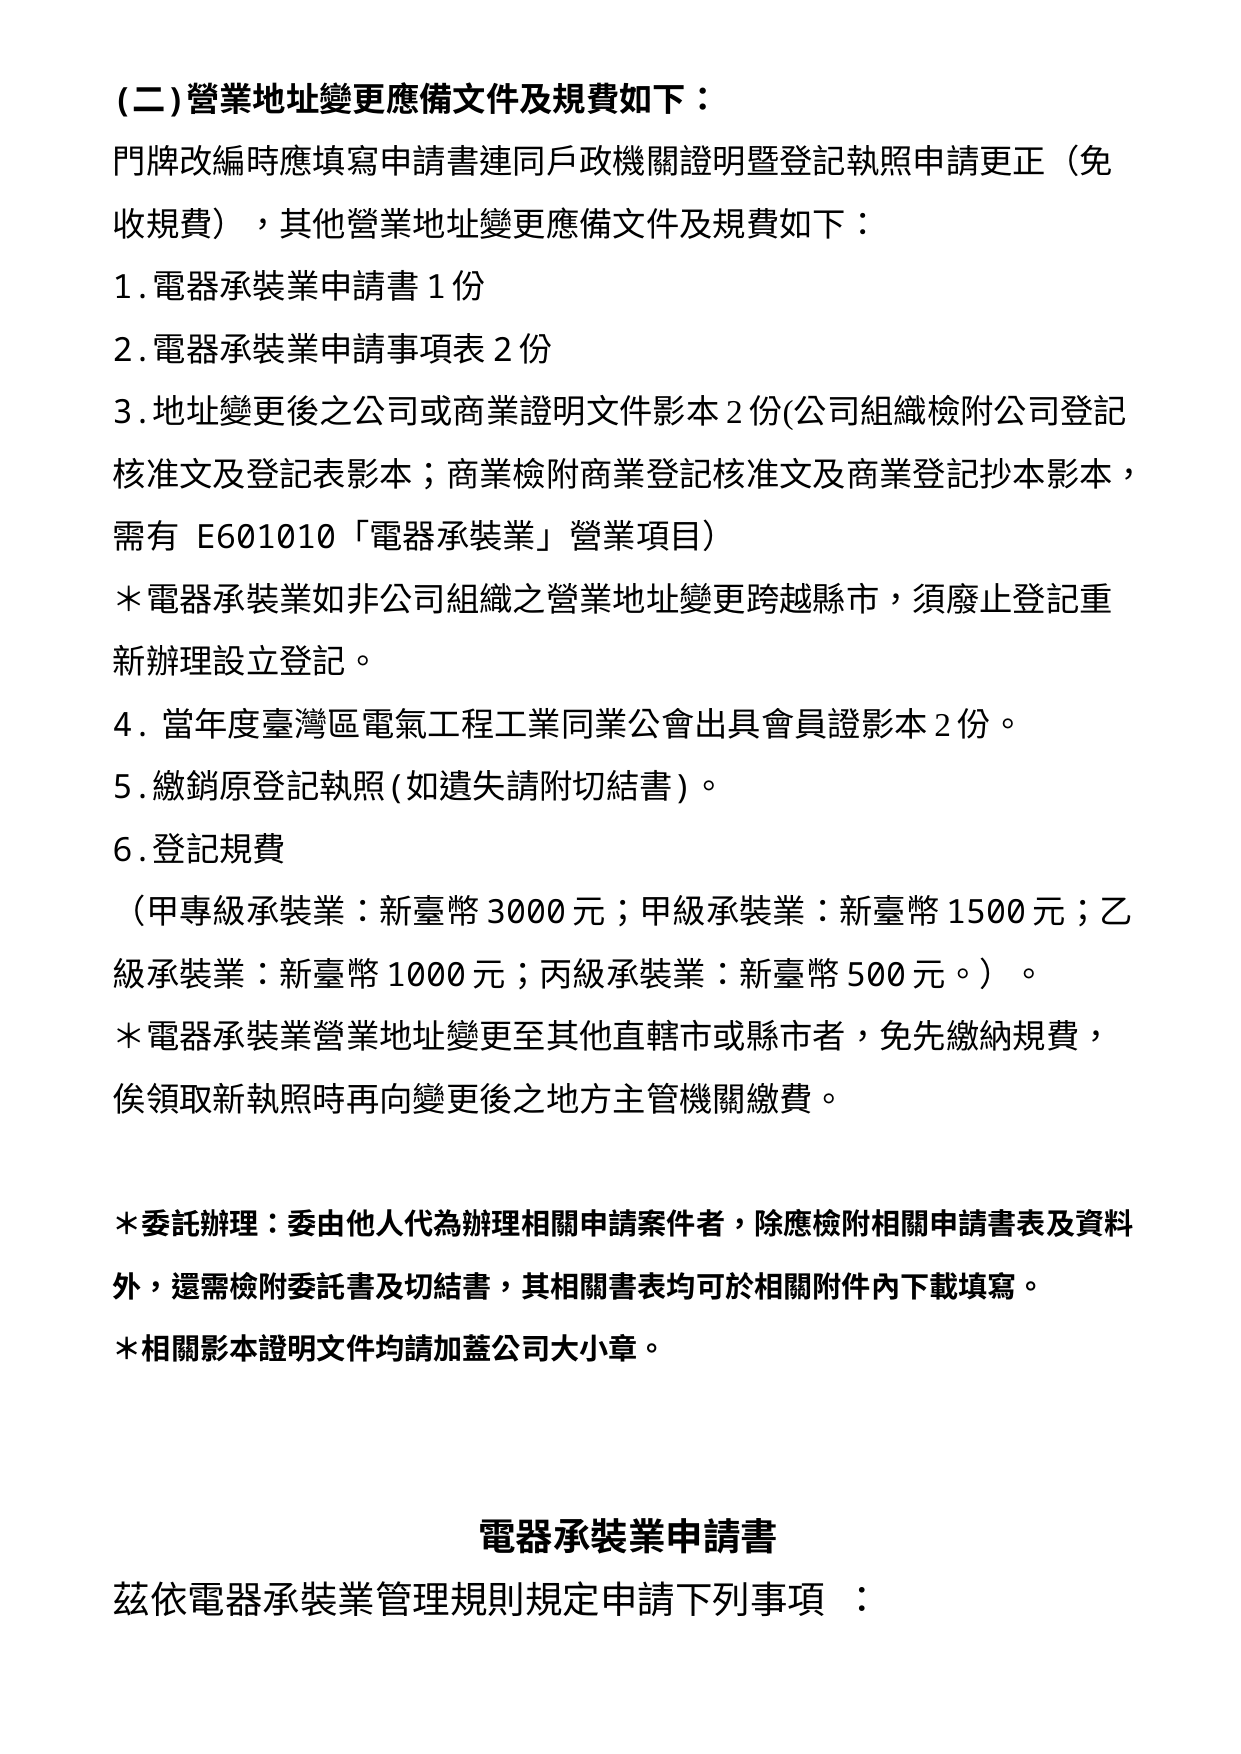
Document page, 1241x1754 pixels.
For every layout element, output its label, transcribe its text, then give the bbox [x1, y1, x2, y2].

text 茲依電器承裝業管理規則規定申請下列事項 ： [112, 1555, 1144, 1618]
text ＊電器承裝業如非公司組織之營業地址變更跨越縣市，須廢止登記重新辦理設立登記。 [112, 555, 1144, 680]
text 2.電器承裝業申請事項表2份 [112, 305, 1144, 368]
text ＊相關影本證明文件均請加蓋公司大小章。 [112, 1305, 1144, 1368]
text 電器承裝業申請書 [112, 1493, 1144, 1555]
text (二)營業地址變更應備文件及規費如下： 門牌改編時應填寫申請書連同戶政機關證明暨登記執照申請更正（免收規費），其他營業地址變更應備文件及規費如下： 1.電器承裝業申請書1份 [112, 55, 1144, 305]
text 6.登記規費 [112, 805, 1144, 868]
text ＊委託辦理：委由他人代為辦理相關申請案件者，除應檢附相關申請書表及資料外，還需檢附委託書及切結書，其相關書表均可於相關附件內下載填寫。 [112, 1180, 1144, 1305]
text 5.繳銷原登記執照(如遺失請附切結書)。 [112, 743, 1144, 805]
text （甲專級承裝業：新臺幣3000元；甲級承裝業：新臺幣1500元；乙級承裝業：新臺幣1000元；丙級承裝業：新臺幣500元。）。 ＊電器承裝業營業地址變更至其他直轄市或縣市者，免先繳納規費，俟領取新執照時再向變更後之地方主管機關繳費。 [112, 868, 1144, 1180]
text 3.地址變更後之公司或商業證明文件影本2份(公司組織檢附公司登記核准文及登記表影本；商業檢附商業登記核准文及商業登記抄本影本，需有 E601010「電器承裝業」營業項目） [112, 368, 1144, 555]
text 4. 當年度臺灣區電氣工程工業同業公會出具會員證影本2份。 [112, 680, 1144, 743]
